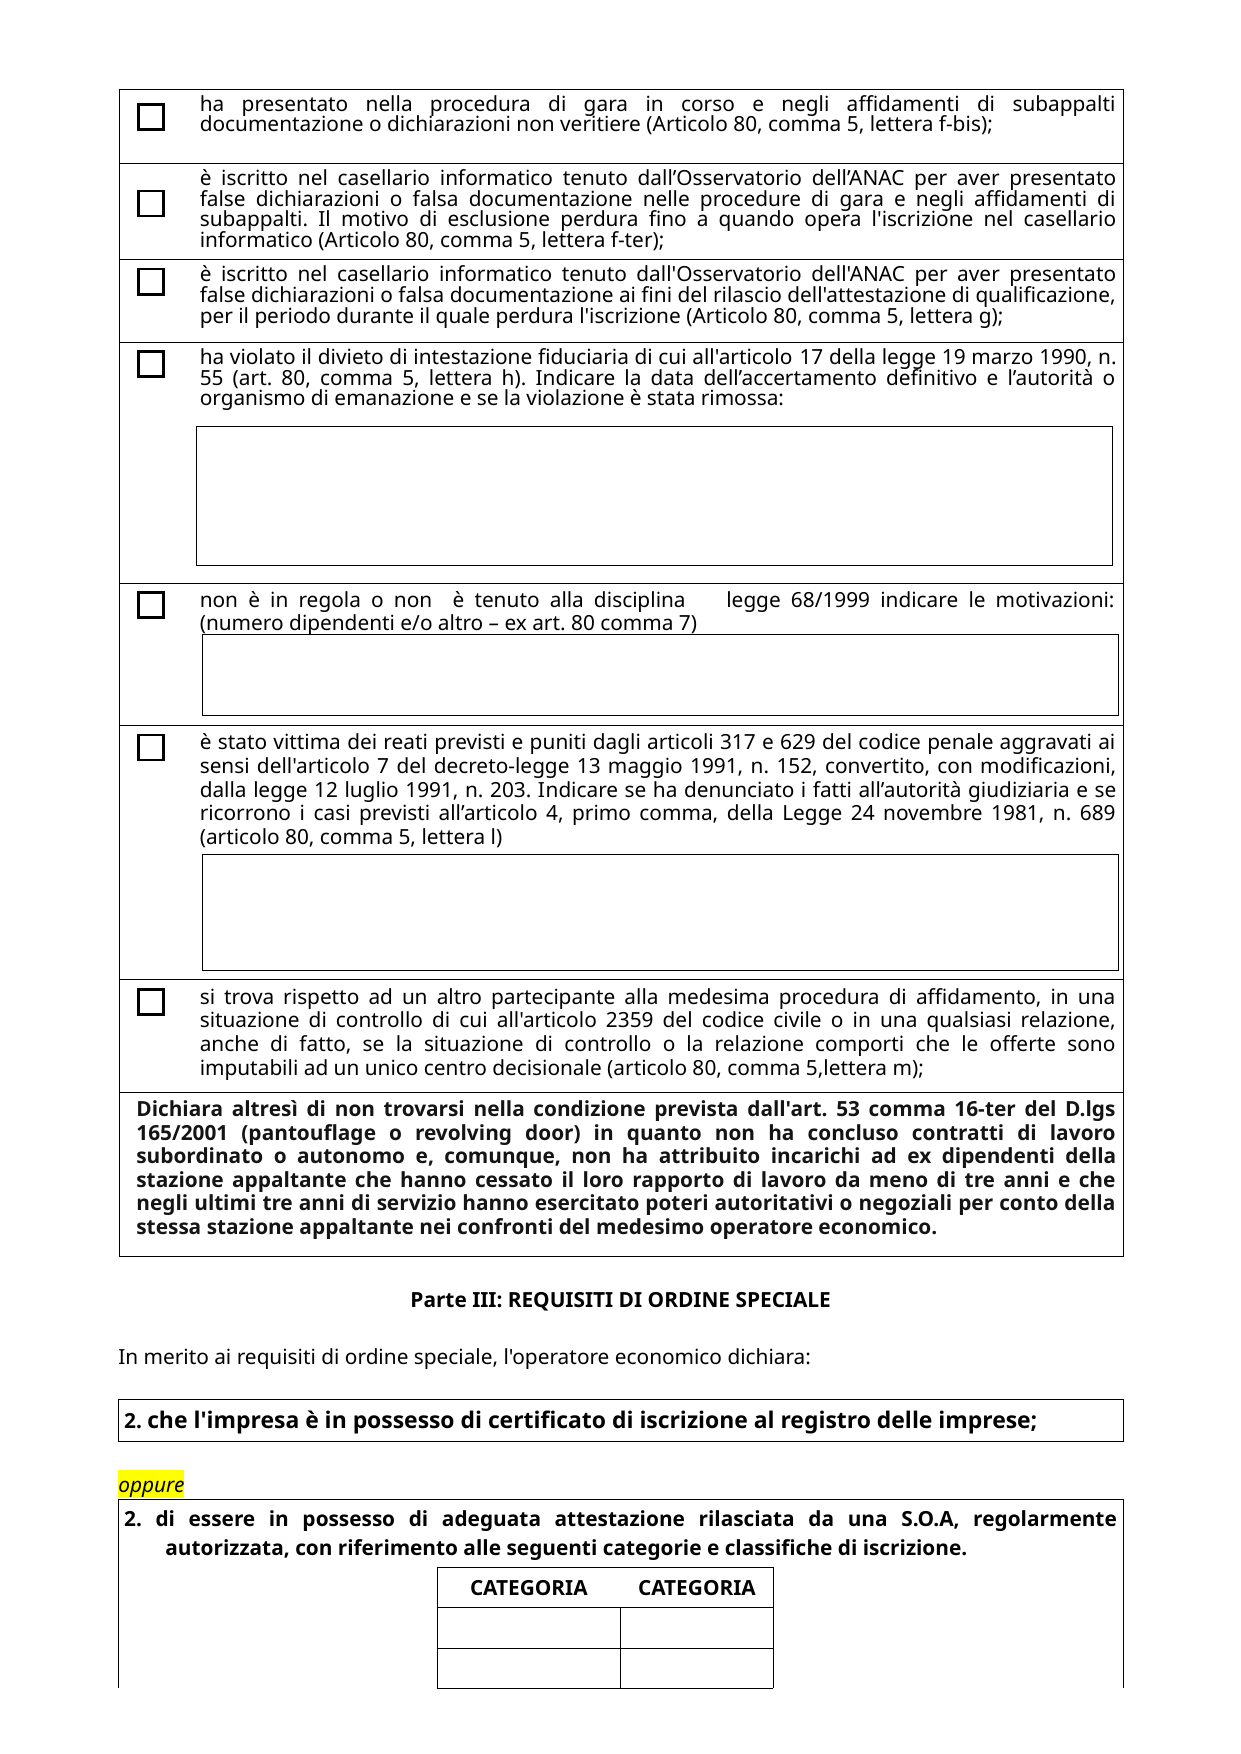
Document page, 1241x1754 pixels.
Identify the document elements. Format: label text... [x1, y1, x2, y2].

table_header 2. di essere in possesso di adeguata attestazione rilasciata da una S.O.A, regolarmente autorizzata, con riferimento alle seguenti categorie e classifiche di iscrizione. [119, 1500, 1123, 1567]
table_cell [774, 1648, 1123, 1688]
table_cell CATEGORIA [620, 1568, 773, 1607]
table_cell [119, 1567, 437, 1607]
table_cell [621, 1649, 773, 1688]
table_cell è stato vittima dei reati previsti e puniti dagli articoli 317 e 629 del codice penale aggravati ai sensi dell'articolo 7 del decreto-legge 13 maggio 1991, n. 152, convertito, con modificazioni, dalla legge 12 luglio 1991, n. 203. Indicare se ha denunciato i fatti all’autorità giudiziaria e se ricorrono i casi previsti all’articolo 4, primo comma, della Legge 24 novembre 1981, n. 689 (articolo 80, comma 5, lettera l) [120, 726, 1123, 979]
table_cell ha violato il divieto di intestazione fiduciaria di cui all'articolo 17 della legge 19 marzo 1990, n. 55 (art. 80, comma 5, lettera h). Indicare la data dell’accertamento definitivo e l’autorità o organismo di emanazione e se la violazione è stata rimossa: [120, 343, 1123, 582]
table_cell [119, 1648, 437, 1688]
text Parte III: REQUISITI DI ORDINE SPECIALE [118, 1285, 1123, 1313]
table_cell non è in regola o non è tenuto alla disciplina legge 68/1999 indicare le motivazioni: (numero dipendenti e/o altro – ex art. 80 comma 7) [120, 584, 1123, 725]
table_cell [438, 1649, 620, 1688]
table_cell ha presentato nella procedura di gara in corso e negli affidamenti di subappalti documentazione o dichiarazioni non veritiere (Articolo 80, comma 5, lettera f-bis); [120, 90, 1123, 163]
table_cell si trova rispetto ad un altro partecipante alla medesima procedura di affidamento, in una situazione di controllo di cui all'articolo 2359 del codice civile o in una qualsiasi relazione, anche di fatto, se la situazione di controllo o la relazione comporti che le offerte sono imputabili ad un unico centro decisionale (articolo 80, comma 5,lettera m); [120, 980, 1123, 1092]
table_cell è iscritto nel casellario informatico tenuto dall'Osservatorio dell'ANAC per aver presentato false dichiarazioni o falsa documentazione ai fini del rilascio dell'attestazione di qualificazione, per il periodo durante il quale perdura l'iscrizione (Articolo 80, comma 5, lettera g); [120, 260, 1123, 342]
text oppure [118, 1470, 1123, 1498]
table_cell [774, 1567, 1123, 1607]
table_header 2. che l'impresa è in possesso di certificato di iscrizione al registro delle imprese; [119, 1400, 1123, 1441]
table_cell [621, 1608, 773, 1647]
table_cell è iscritto nel casellario informatico tenuto dall’Osservatorio dell’ANAC per aver presentato false dichiarazioni o falsa documentazione nelle procedure di gara e negli affidamenti di subappalti. Il motivo di esclusione perdura fino a quando opera l'iscrizione nel casellario informatico (Articolo 80, comma 5, lettera f-ter); [120, 164, 1123, 259]
text In merito ai requisiti di ordine speciale, l'operatore economico dichiara: [118, 1342, 1123, 1370]
table_cell Dichiara altresì di non trovarsi nella condizione prevista dall'art. 53 comma 16-ter del D.lgs 165/2001 (pantouflage o revolving door) in quanto non ha concluso contratti di lavoro subordinato o autonomo e, comunque, non ha attribuito incarichi ad ex dipendenti della stazione appaltante che hanno cessato il loro rapporto di lavoro da meno di tre anni e che negli ultimi tre anni di servizio hanno esercitato poteri autoritativi o negoziali per conto della stessa stazione appaltante nei confronti del medesimo operatore economico. [120, 1093, 1123, 1256]
table_cell [438, 1608, 620, 1647]
table_cell CATEGORIA [438, 1568, 620, 1607]
table_cell [774, 1607, 1123, 1647]
table_cell [119, 1607, 437, 1647]
